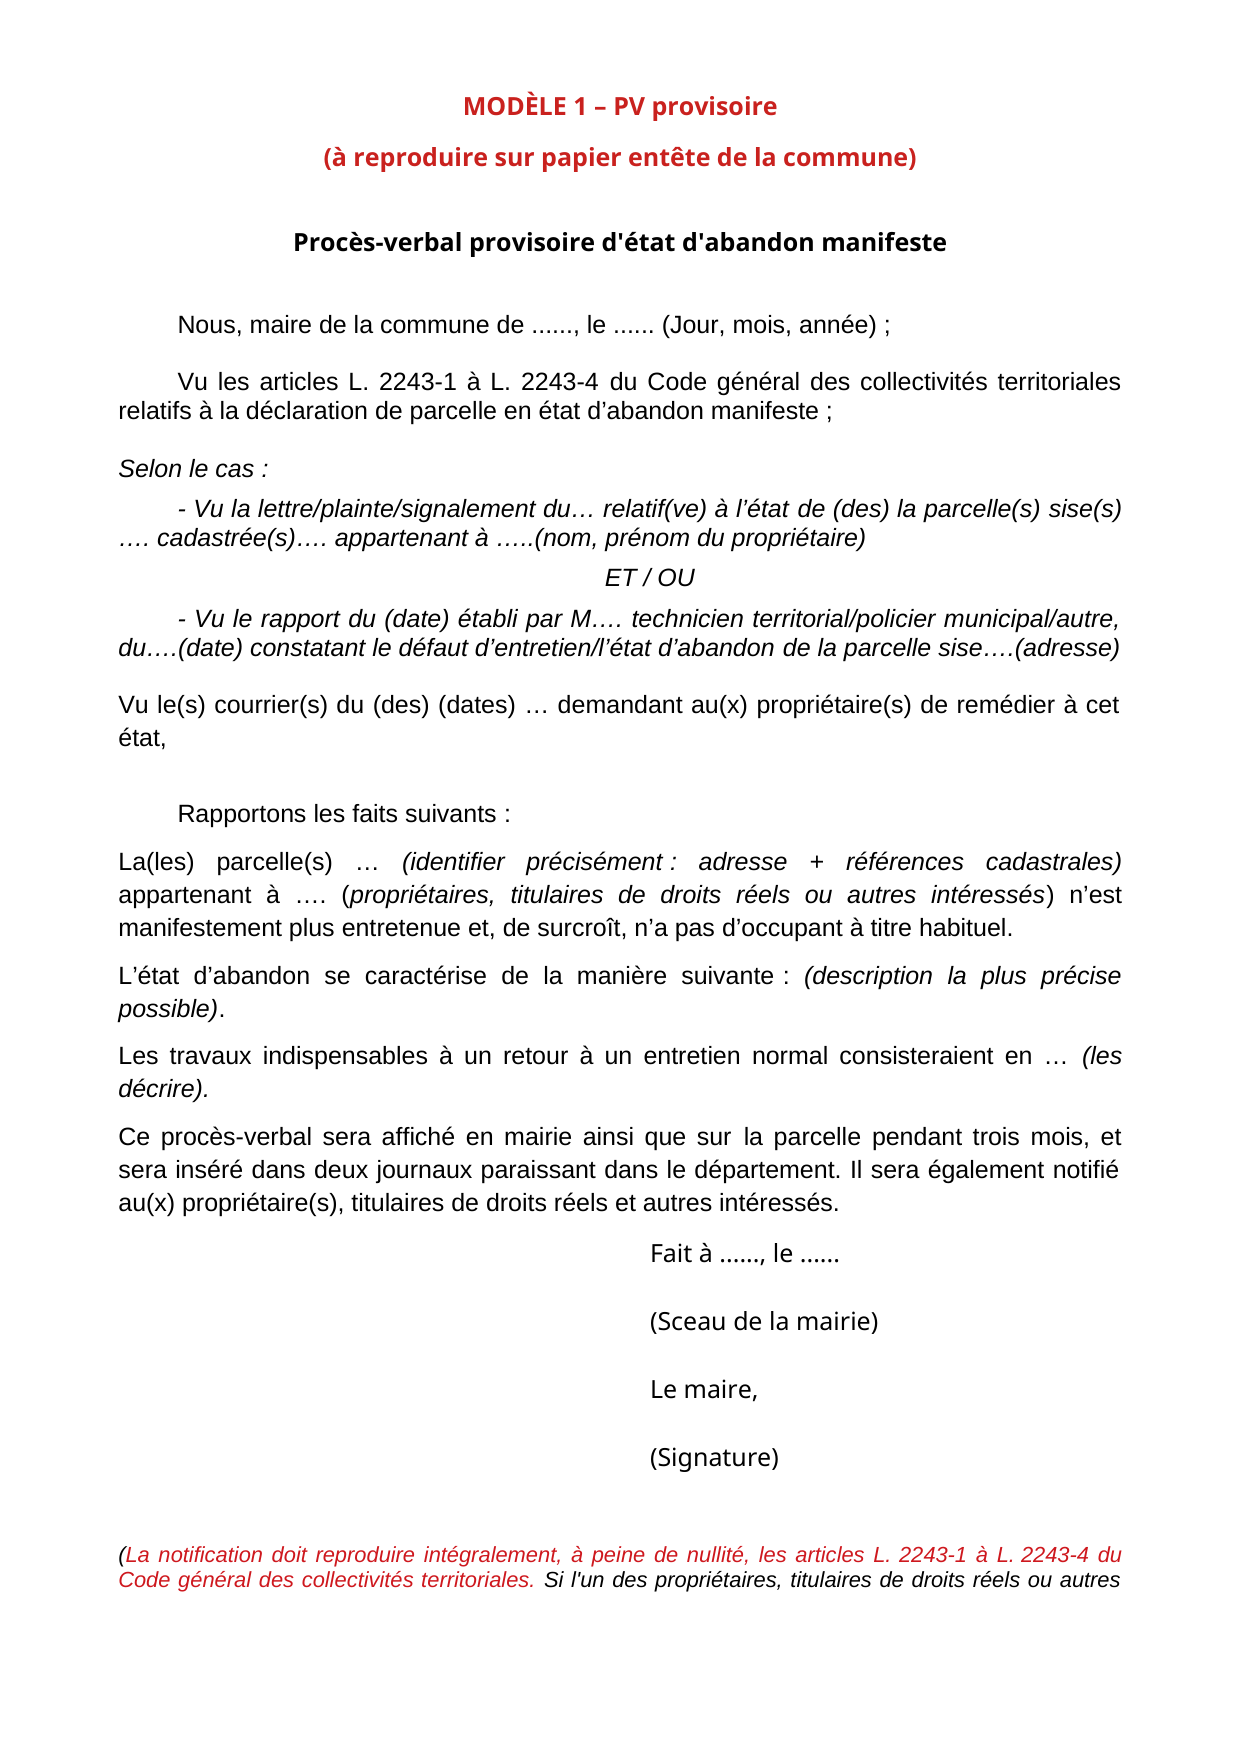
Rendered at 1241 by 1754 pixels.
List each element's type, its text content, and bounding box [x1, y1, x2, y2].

text La(les) parcelle(s) … (identifier précisément : adresse + références cadastrales) appartenant à …. (propriétaires, titulaires de droits réels ou autres intéressés) n’est manifestement plus entretenue et, de surcroît, n’a pas d’occupant à titre habituel. [118, 847, 1122, 942]
text Le maire, [650, 1372, 1122, 1406]
text MODÈLE 1 – PV provisoire [118, 88, 1122, 123]
text Selon le cas : [118, 453, 1122, 482]
text Fait à ......, le ...... [650, 1236, 1122, 1270]
text Ce procès-verbal sera affiché en mairie ainsi que sur la parcelle pendant trois mois, et sera inséré dans deux journaux paraissant dans le département. Il sera également notifié au(x) propriétaire(s), titulaires de droits réels et autres intéressés. [118, 1122, 1122, 1217]
text (Sceau de la mairie) [650, 1304, 1122, 1338]
text (Signature) [650, 1440, 1122, 1474]
text Rapportons les faits suivants : [118, 799, 1122, 828]
text Vu les articles L. 2243-1 à L. 2243-4 du Code général des collectivités territoriales relatifs à la déclaration de parcelle en état d’abandon manifeste ; [118, 367, 1122, 425]
text Nous, maire de la commune de ......, le ...... (Jour, mois, année) ; [118, 310, 1122, 338]
text Vu le(s) courrier(s) du (des) (dates) … demandant au(x) propriétaire(s) de remédier à cet état, [118, 690, 1122, 752]
text L’état d’abandon se caractérise de la manière suivante : (description la plus précise possible). [118, 961, 1122, 1022]
text - Vu la lettre/plainte/signalement du… relatif(ve) à l’état de (des) la parcelle(s) sise(s)…. cadastrée(s)…. appartenant à …..(nom, prénom du propriétaire) [118, 494, 1122, 552]
text (La notification doit reproduire intégralement, à peine de nullité, les articles L. 2243-1 à L. 2243-4 du Code général des collectivités territoriales. Si l'un des propriétaires, titulaires de droits réels ou autres [118, 1542, 1122, 1593]
text Procès-verbal provisoire d'état d'abandon manifeste [118, 225, 1122, 259]
text (à reproduire sur papier entête de la commune) [118, 139, 1122, 174]
text Les travaux indispensables à un retour à un entretien normal consisteraient en … (les décrire). [118, 1041, 1122, 1103]
text - Vu le rapport du (date) établi par M…. technicien territorial/policier municipal/autre, du….(date) constatant le défaut d’entretien/l’état d’abandon de la parcelle sise….(adresse) [118, 604, 1122, 661]
text ET / OU [118, 563, 1122, 592]
